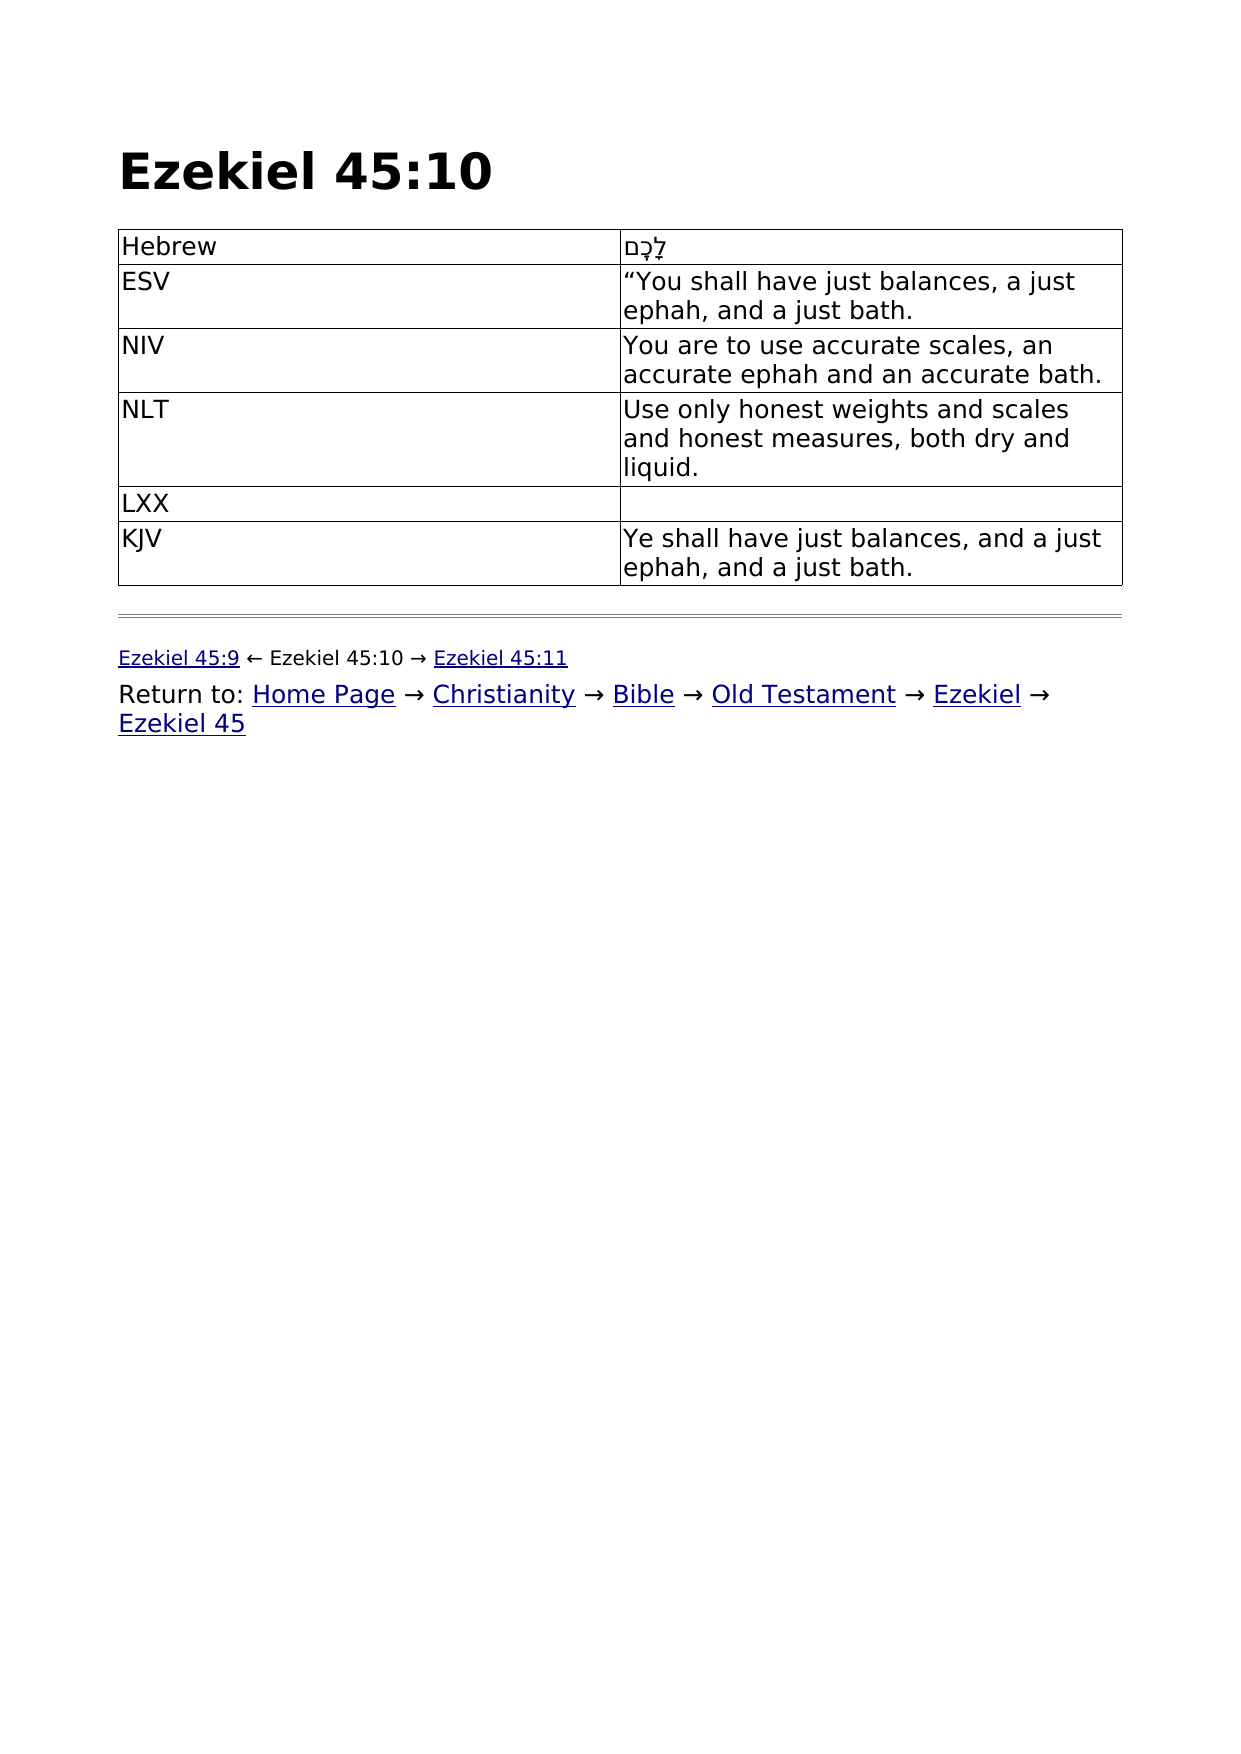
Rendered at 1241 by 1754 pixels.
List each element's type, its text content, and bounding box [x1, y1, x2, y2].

table_header Hebrew [119, 230, 620, 264]
table_cell You are to use accurate scales, an accurate ephah and an accurate bath. [621, 329, 1122, 392]
table_cell [621, 487, 1122, 521]
subtitle Ezekiel 45:10 [118, 143, 1122, 201]
table_header לָכֶֽם [621, 230, 1122, 264]
table_cell NLT [119, 393, 620, 486]
table_cell Ye shall have just balances, and a just ephah, and a just bath. [621, 522, 1122, 585]
table_cell NIV [119, 329, 620, 392]
table_cell KJV [119, 522, 620, 585]
table_cell ESV [119, 265, 620, 328]
text Ezekiel 45:9 ← Ezekiel 45:10 → Ezekiel 45:11 [118, 646, 1122, 680]
table_cell Use only honest weights and scales and honest measures, both dry and liquid. [621, 393, 1122, 486]
text Return to: Home Page → Christianity → Bible → Old Testament → Ezekiel → Ezekiel 45 [118, 680, 1122, 739]
table_cell “You shall have just balances, a just ephah, and a just bath. [621, 265, 1122, 328]
table_cell LXX [119, 487, 620, 521]
